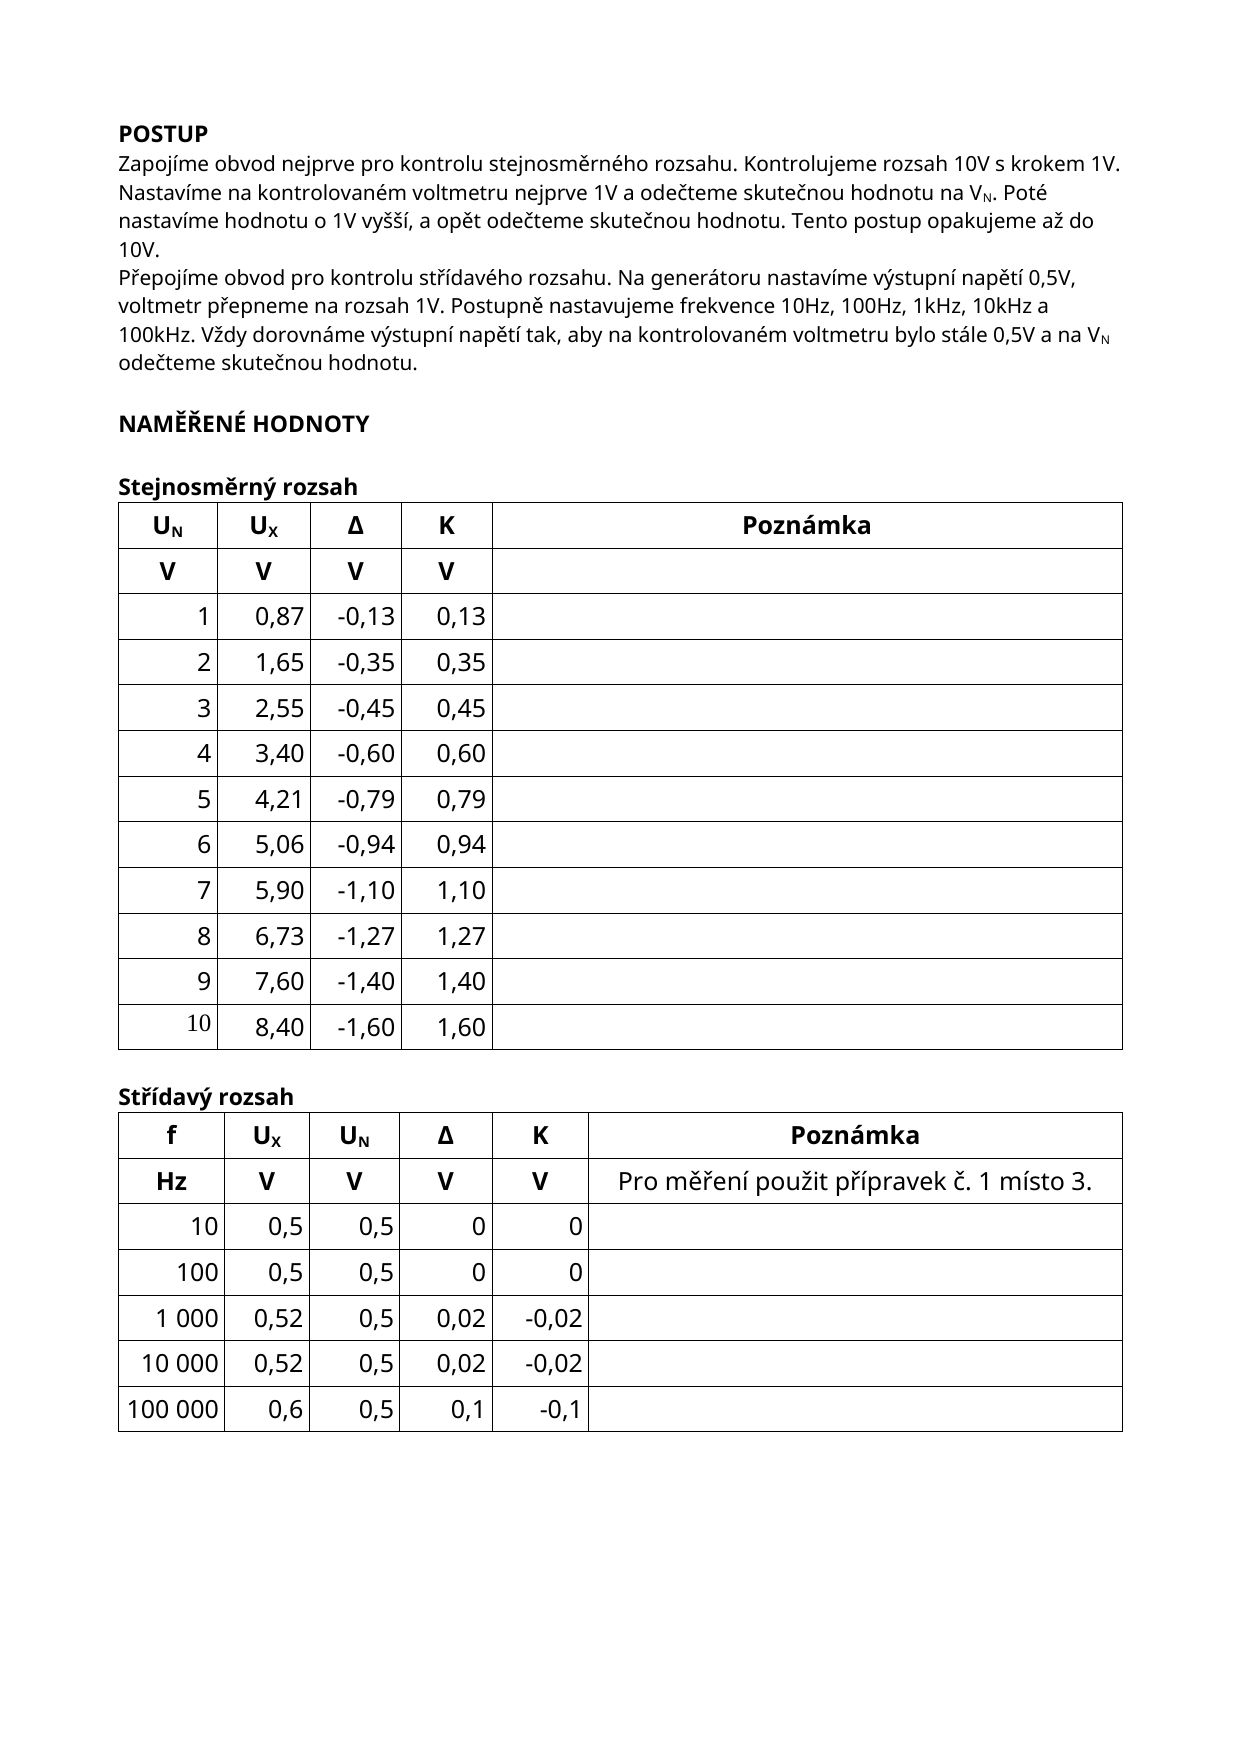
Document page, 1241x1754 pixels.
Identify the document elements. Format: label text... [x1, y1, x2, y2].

table_cell -0,79 [311, 777, 401, 821]
table_header K [493, 1113, 588, 1158]
table_cell 0,5 [225, 1204, 309, 1249]
table_cell 0,94 [402, 822, 492, 867]
table_cell 0 [400, 1204, 492, 1249]
table_cell Pro měření použit přípravek č. 1 místo 3. [589, 1159, 1122, 1203]
table_cell -0,13 [311, 594, 401, 639]
table_cell [493, 777, 1122, 821]
table_cell [589, 1341, 1122, 1386]
table_cell 8,40 [218, 1005, 310, 1049]
table_cell 10 000 [119, 1341, 224, 1386]
table_cell V [402, 549, 492, 593]
table_cell -0,94 [311, 822, 401, 867]
table_cell -1,10 [311, 868, 401, 912]
table_header f [119, 1113, 224, 1158]
table_cell 1,10 [402, 868, 492, 912]
table_cell 0,52 [225, 1341, 309, 1386]
table_cell 10 [119, 1005, 217, 1049]
table_header UX [225, 1113, 309, 1158]
table_cell 0,79 [402, 777, 492, 821]
table_cell 0,5 [310, 1296, 399, 1340]
table_cell 0 [493, 1250, 588, 1294]
table_header Δ [400, 1113, 492, 1158]
table_cell 1,27 [402, 914, 492, 958]
table_cell V [310, 1159, 399, 1203]
table_cell V [225, 1159, 309, 1203]
table_cell 0,87 [218, 594, 310, 639]
table_cell 3 [119, 685, 217, 730]
table_cell 2,55 [218, 685, 310, 730]
table_cell [589, 1204, 1122, 1249]
table_header Poznámka [589, 1113, 1122, 1158]
table_cell [493, 731, 1122, 776]
table_cell 100 000 [119, 1387, 224, 1431]
table_cell 4,21 [218, 777, 310, 821]
table_cell [589, 1296, 1122, 1340]
table_cell -0,1 [493, 1387, 588, 1431]
table_cell [589, 1250, 1122, 1294]
table_cell [493, 594, 1122, 639]
table_cell 0,02 [400, 1296, 492, 1340]
table_cell 0,5 [310, 1387, 399, 1431]
table_cell 5,06 [218, 822, 310, 867]
table_cell 0,6 [225, 1387, 309, 1431]
table_cell 0,52 [225, 1296, 309, 1340]
table_cell [493, 868, 1122, 912]
table_cell [493, 914, 1122, 958]
table_cell V [119, 549, 217, 593]
table_cell 1,40 [402, 959, 492, 1004]
text POSTUP [118, 118, 1122, 149]
table_cell -0,35 [311, 640, 401, 684]
table_cell [493, 685, 1122, 730]
table_cell 0,60 [402, 731, 492, 776]
table_cell 6,73 [218, 914, 310, 958]
table_cell -1,60 [311, 1005, 401, 1049]
table_cell 0,35 [402, 640, 492, 684]
table_cell [589, 1387, 1122, 1431]
table_cell -0,02 [493, 1296, 588, 1340]
table_cell 5 [119, 777, 217, 821]
table_cell 7 [119, 868, 217, 912]
text NAMĚŘENÉ HODNOTY [118, 408, 1122, 439]
text Střídavý rozsah [118, 1081, 1122, 1112]
table_cell 0,13 [402, 594, 492, 639]
table_cell -0,60 [311, 731, 401, 776]
table_cell 3,40 [218, 731, 310, 776]
table_cell V [400, 1159, 492, 1203]
table_cell 100 [119, 1250, 224, 1294]
table_cell 0,45 [402, 685, 492, 730]
table_header UN [119, 503, 217, 547]
table_cell 0,5 [310, 1250, 399, 1294]
table_cell 2 [119, 640, 217, 684]
table_cell -1,40 [311, 959, 401, 1004]
table_cell [493, 640, 1122, 684]
table_cell -1,27 [311, 914, 401, 958]
table_cell Hz [119, 1159, 224, 1203]
table_cell 0,02 [400, 1341, 492, 1386]
table_cell 8 [119, 914, 217, 958]
table_cell [493, 959, 1122, 1004]
table_header Poznámka [493, 503, 1122, 547]
table_cell 4 [119, 731, 217, 776]
table_cell 5,90 [218, 868, 310, 912]
table_cell V [311, 549, 401, 593]
table_cell V [493, 1159, 588, 1203]
table_cell 0 [493, 1204, 588, 1249]
table_cell 9 [119, 959, 217, 1004]
table_cell 0 [400, 1250, 492, 1294]
text Stejnosměrný rozsah [118, 471, 1122, 502]
table_cell -0,02 [493, 1341, 588, 1386]
table_cell 1 000 [119, 1296, 224, 1340]
table_cell 6 [119, 822, 217, 867]
table_cell [493, 822, 1122, 867]
text Přepojíme obvod pro kontrolu střídavého rozsahu. Na generátoru nastavíme výstupní napětí 0,5V, voltmetr přepneme na rozsah 1V. Postupně nastavujeme frekvence 10Hz, 100Hz, 1kHz, 10kHz a 100kHz. Vždy dorovnáme výstupní napětí tak, aby na kontrolovaném voltmetru bylo stále 0,5V a na VN odečteme skutečnou hodnotu. [118, 263, 1122, 377]
table_cell 10 [119, 1204, 224, 1249]
table_header UN [310, 1113, 399, 1158]
table_cell V [218, 549, 310, 593]
table_cell 1 [119, 594, 217, 639]
table_cell 7,60 [218, 959, 310, 1004]
table_cell 0,1 [400, 1387, 492, 1431]
text Zapojíme obvod nejprve pro kontrolu stejnosměrného rozsahu. Kontrolujeme rozsah 10V s krokem 1V. Nastavíme na kontrolovaném voltmetru nejprve 1V a odečteme skutečnou hodnotu na VN. Poté nastavíme hodnotu o 1V vyšší, a opět odečteme skutečnou hodnotu. Tento postup opakujeme až do 10V. [118, 149, 1122, 263]
table_cell [493, 1005, 1122, 1049]
table_cell 1,60 [402, 1005, 492, 1049]
table_cell -0,45 [311, 685, 401, 730]
table_cell 0,5 [310, 1204, 399, 1249]
table_cell 0,5 [225, 1250, 309, 1294]
table_header K [402, 503, 492, 547]
table_cell [493, 549, 1122, 593]
table_cell 0,5 [310, 1341, 399, 1386]
table_cell 1,65 [218, 640, 310, 684]
table_header Δ [311, 503, 401, 547]
table_header UX [218, 503, 310, 547]
